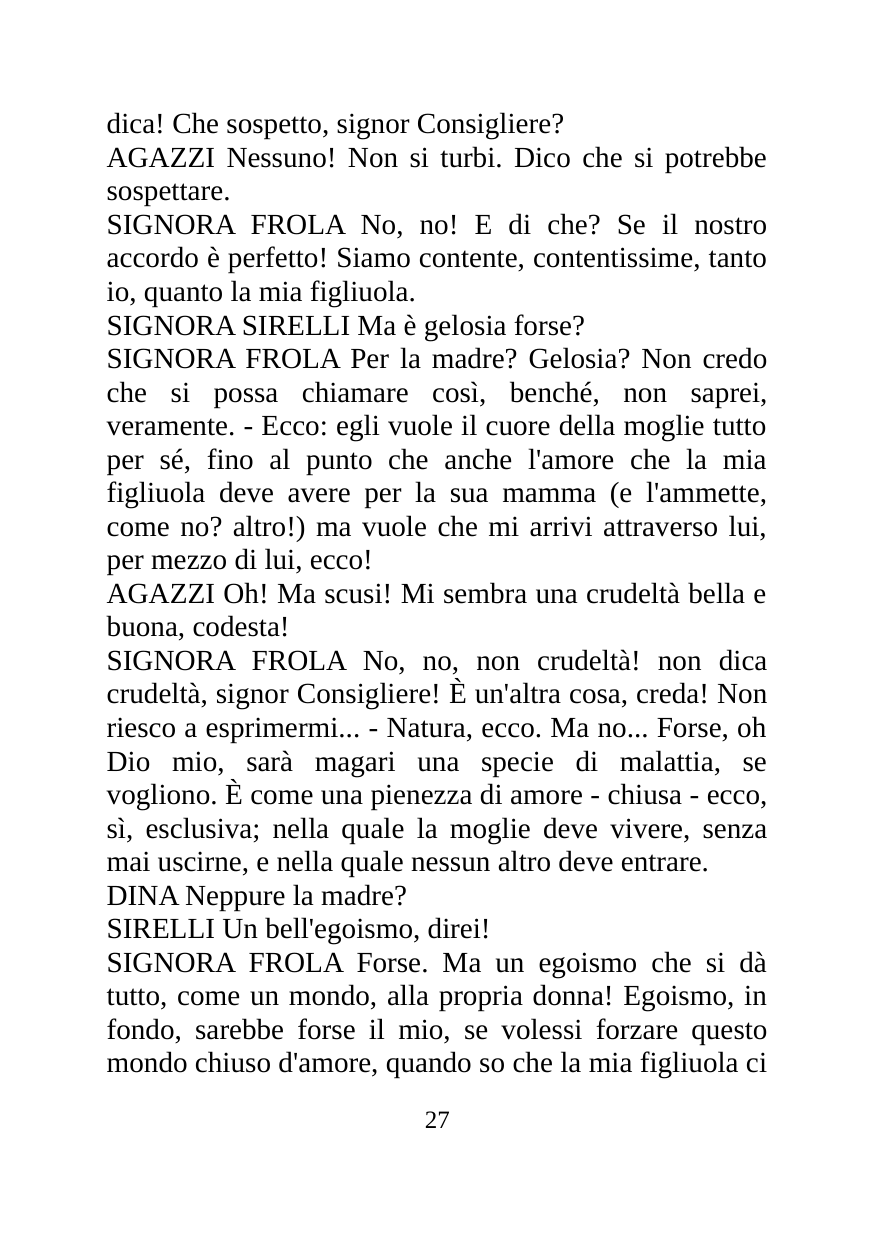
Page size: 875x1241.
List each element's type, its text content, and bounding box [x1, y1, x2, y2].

text SIGNORA SIRELLI Ma è gelosia forse? [106, 308, 768, 341]
text AGAZZI Nessuno! Non si turbi. Dico che si potrebbe sospettare. [106, 140, 768, 207]
text SIGNORA FROLA No, no, non crudeltà! non dica crudeltà, signor Consigliere! È un'altra cosa, creda! Non riesco a esprimermi... - Natura, ecco. Ma no... Forse, oh Dio mio, sarà magari una specie di malattia, se vogliono. È come una pienezza di amore - chiusa - ecco, sì, esclusiva; nella quale la moglie deve vivere, senza mai uscirne, e nella quale nessun altro deve entrare. [106, 643, 768, 878]
text SIGNORA FROLA Forse. Ma un egoismo che si dà tutto, come un mondo, alla propria donna! Egoismo, in fondo, sarebbe forse il mio, se volessi forzare questo mondo chiuso d'amore, quando so che la mia figliuola ci [106, 945, 768, 1079]
text SIGNORA FROLA Per la madre? Gelosia? Non credo che si possa chiamare così, benché, non saprei, veramente. - Ecco: egli vuole il cuore della moglie tutto per sé, fino al punto che anche l'amore che la mia figliuola deve avere per la sua mamma (e l'ammette, come no? altro!) ma vuole che mi arrivi attraverso lui, per mezzo di lui, ecco! [106, 341, 768, 576]
text dica! Che sospetto, signor Consigliere? [106, 106, 768, 140]
text DINA Neppure la madre? [106, 878, 768, 911]
text SIGNORA FROLA No, no! E di che? Se il nostro accordo è perfetto! Siamo contente, contentissime, tanto io, quanto la mia figliuola. [106, 207, 768, 308]
text SIRELLI Un bell'egoismo, direi! [106, 911, 768, 945]
text AGAZZI Oh! Ma scusi! Mi sembra una crudeltà bella e buona, codesta! [106, 576, 768, 643]
